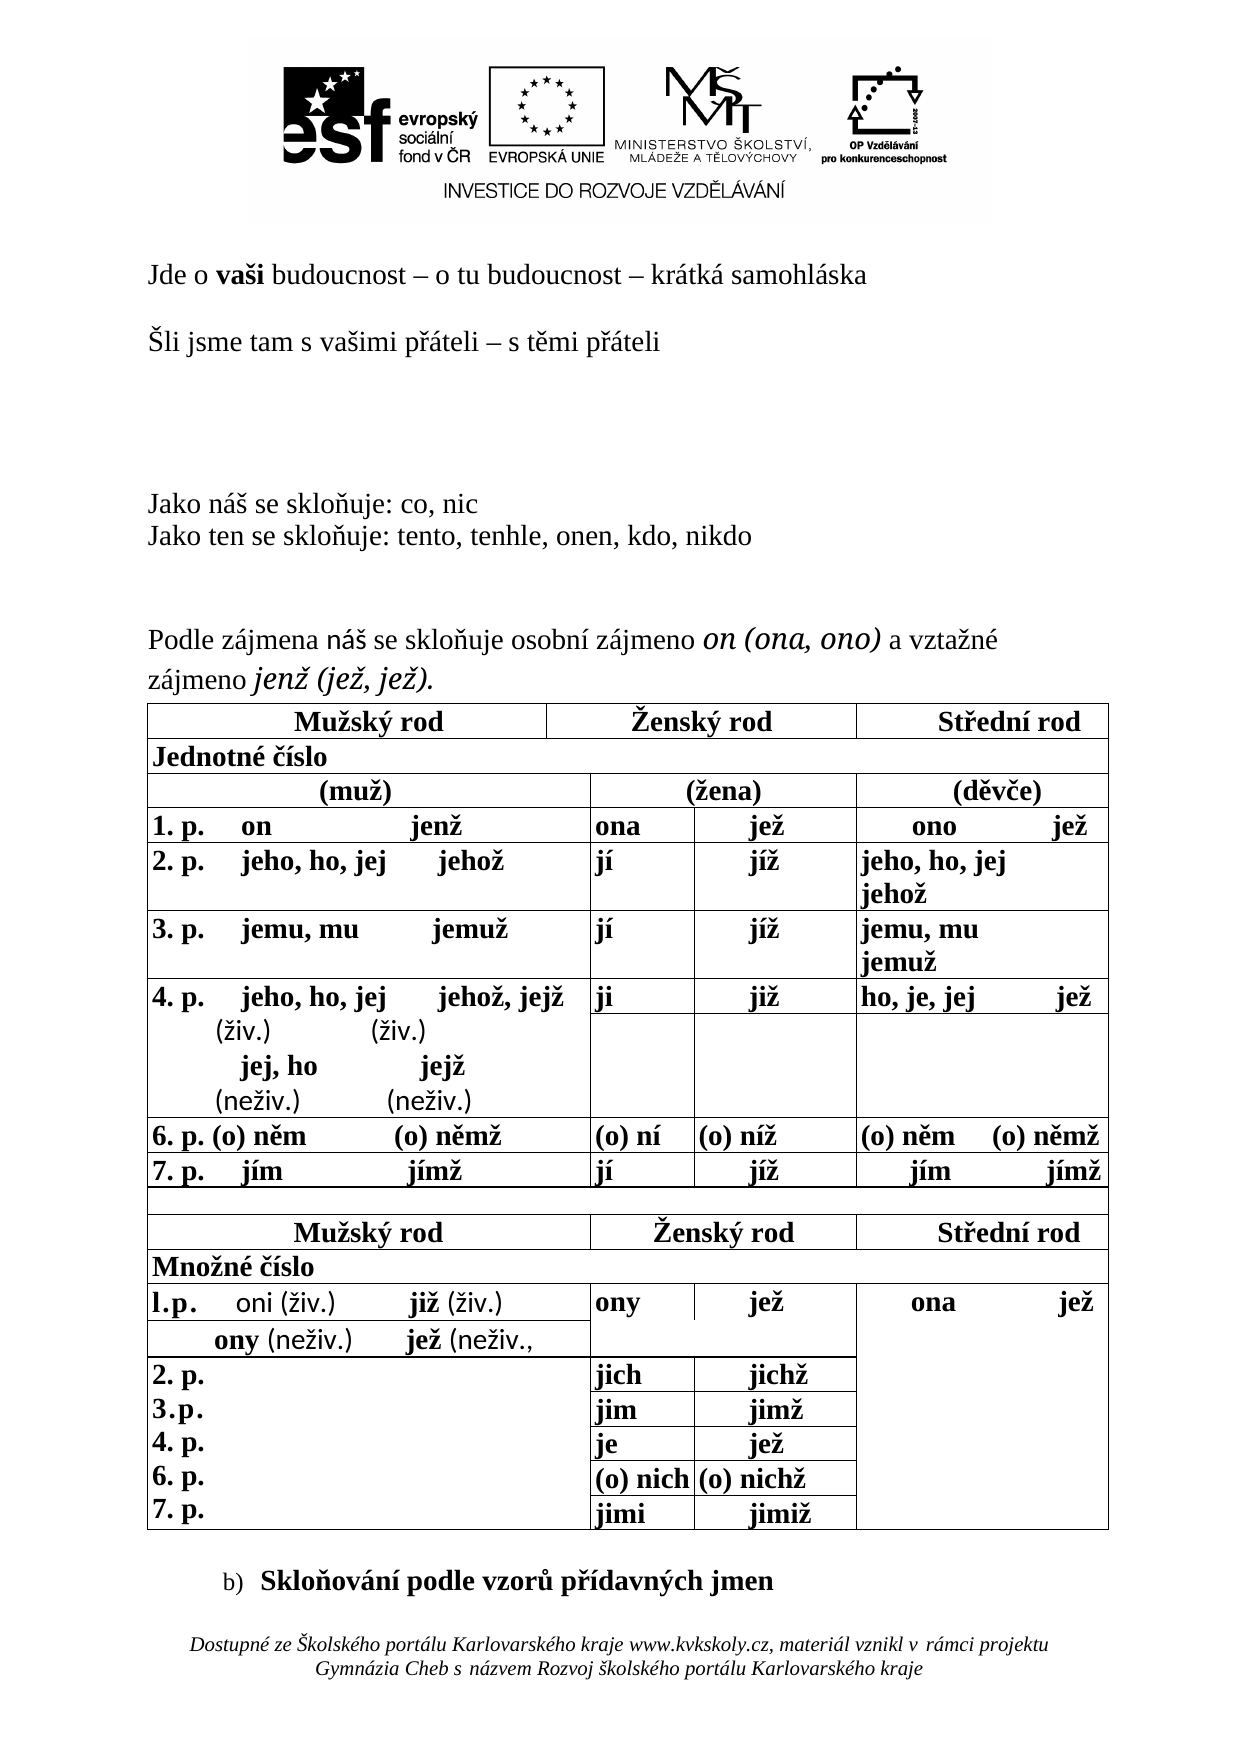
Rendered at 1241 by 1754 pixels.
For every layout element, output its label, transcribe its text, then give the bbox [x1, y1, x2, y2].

table_cell Mužský rod [148, 1215, 590, 1248]
table_cell jich [591, 1358, 694, 1391]
table_cell 4. p. jeho, ho, jej jehož, jejž (živ.) (živ.) jej, ho jejž (neživ.) (neživ.) [148, 979, 590, 1117]
table_cell l.p. oni (živ.) již (živ.) [148, 1284, 590, 1320]
table_cell [591, 1320, 856, 1356]
table_cell jí [591, 843, 694, 910]
table_cell jí [591, 911, 694, 978]
table_cell [148, 1188, 1108, 1214]
text Jde o vaši budoucnost – o tu budoucnost – krátká samohláska Šli jsme tam s vašimi přáteli – s těmi přáteli [148, 148, 1092, 357]
table_cell jíž [695, 843, 856, 910]
text Jako náš se skloňuje: co, nic [148, 489, 1092, 520]
table_cell již [695, 979, 856, 1012]
table_header Ženský rod [547, 704, 856, 738]
table_cell ony [591, 1284, 694, 1320]
table_cell [591, 1014, 694, 1117]
table_cell jež [695, 808, 856, 842]
table_cell jí [591, 1153, 694, 1186]
table_cell jíž [695, 1153, 856, 1186]
table_cell 2. p. jeho, ho, jej jehož [148, 843, 590, 910]
table_cell jeho, ho, jej jehož [857, 843, 1108, 910]
table_cell ho, je, jej jež [857, 979, 1108, 1012]
table_cell Množné číslo [148, 1250, 1108, 1283]
table_header Střední rod [857, 704, 1108, 738]
table_cell (žena) [591, 774, 856, 807]
table_cell (o) ní [591, 1118, 694, 1152]
table_cell (děvče) [857, 774, 1108, 807]
table_cell jež [695, 1284, 856, 1320]
table_cell ona jež [857, 1284, 1108, 1529]
list Skloňování podle vzorů přídavných jmen [223, 1563, 1092, 1597]
table_cell Střední rod [857, 1215, 1108, 1248]
table_cell (o) něm (o) němž [857, 1118, 1108, 1152]
table_cell Ženský rod [591, 1215, 856, 1248]
table_cell jimi [591, 1496, 694, 1529]
table_cell 7. p. jím jímž [148, 1153, 590, 1186]
table_cell (muž) [148, 774, 590, 807]
table_cell jemu, mu jemuž [857, 911, 1108, 978]
table_cell jimž [695, 1392, 856, 1426]
table_cell ono jež [857, 808, 1108, 842]
table_cell 3. p. jemu, mu jemuž [148, 911, 590, 978]
table_cell jimiž [695, 1496, 856, 1529]
table_cell jichž [695, 1358, 856, 1391]
table_cell jíž [695, 911, 856, 978]
text Jako ten se skloňuje: tento, tenhle, onen, kdo, nikdo [148, 520, 1092, 551]
table_cell 2. p. 3.p. 4. p. 6. p. 7. p. [148, 1358, 590, 1529]
table_cell ony (neživ.) jež (neživ., [148, 1321, 590, 1356]
text Podle zájmena náš se skloňuje osobní zájmeno on (ona, ono) a vztažné zájmeno jenž (jež, jež). [148, 618, 1092, 698]
table_cell (o) níž [695, 1118, 856, 1152]
table_cell je [591, 1427, 694, 1460]
table_cell jež [695, 1427, 856, 1460]
table_cell [857, 1014, 1108, 1117]
table_cell jim [591, 1392, 694, 1426]
picture [248, 36, 992, 222]
table_cell Jednotné číslo [148, 739, 1108, 772]
table_cell (o) nichž [695, 1461, 856, 1495]
table_cell [695, 1014, 856, 1117]
table_cell ji [591, 979, 694, 1012]
table_cell 1. p. on jenž [148, 808, 590, 842]
table_header Mužský rod [148, 704, 546, 738]
table_cell (o) nich [591, 1461, 694, 1495]
table_cell jím jímž [857, 1153, 1108, 1186]
table_cell 6. p. (o) něm (o) němž [148, 1118, 590, 1152]
table_cell ona [591, 808, 694, 842]
